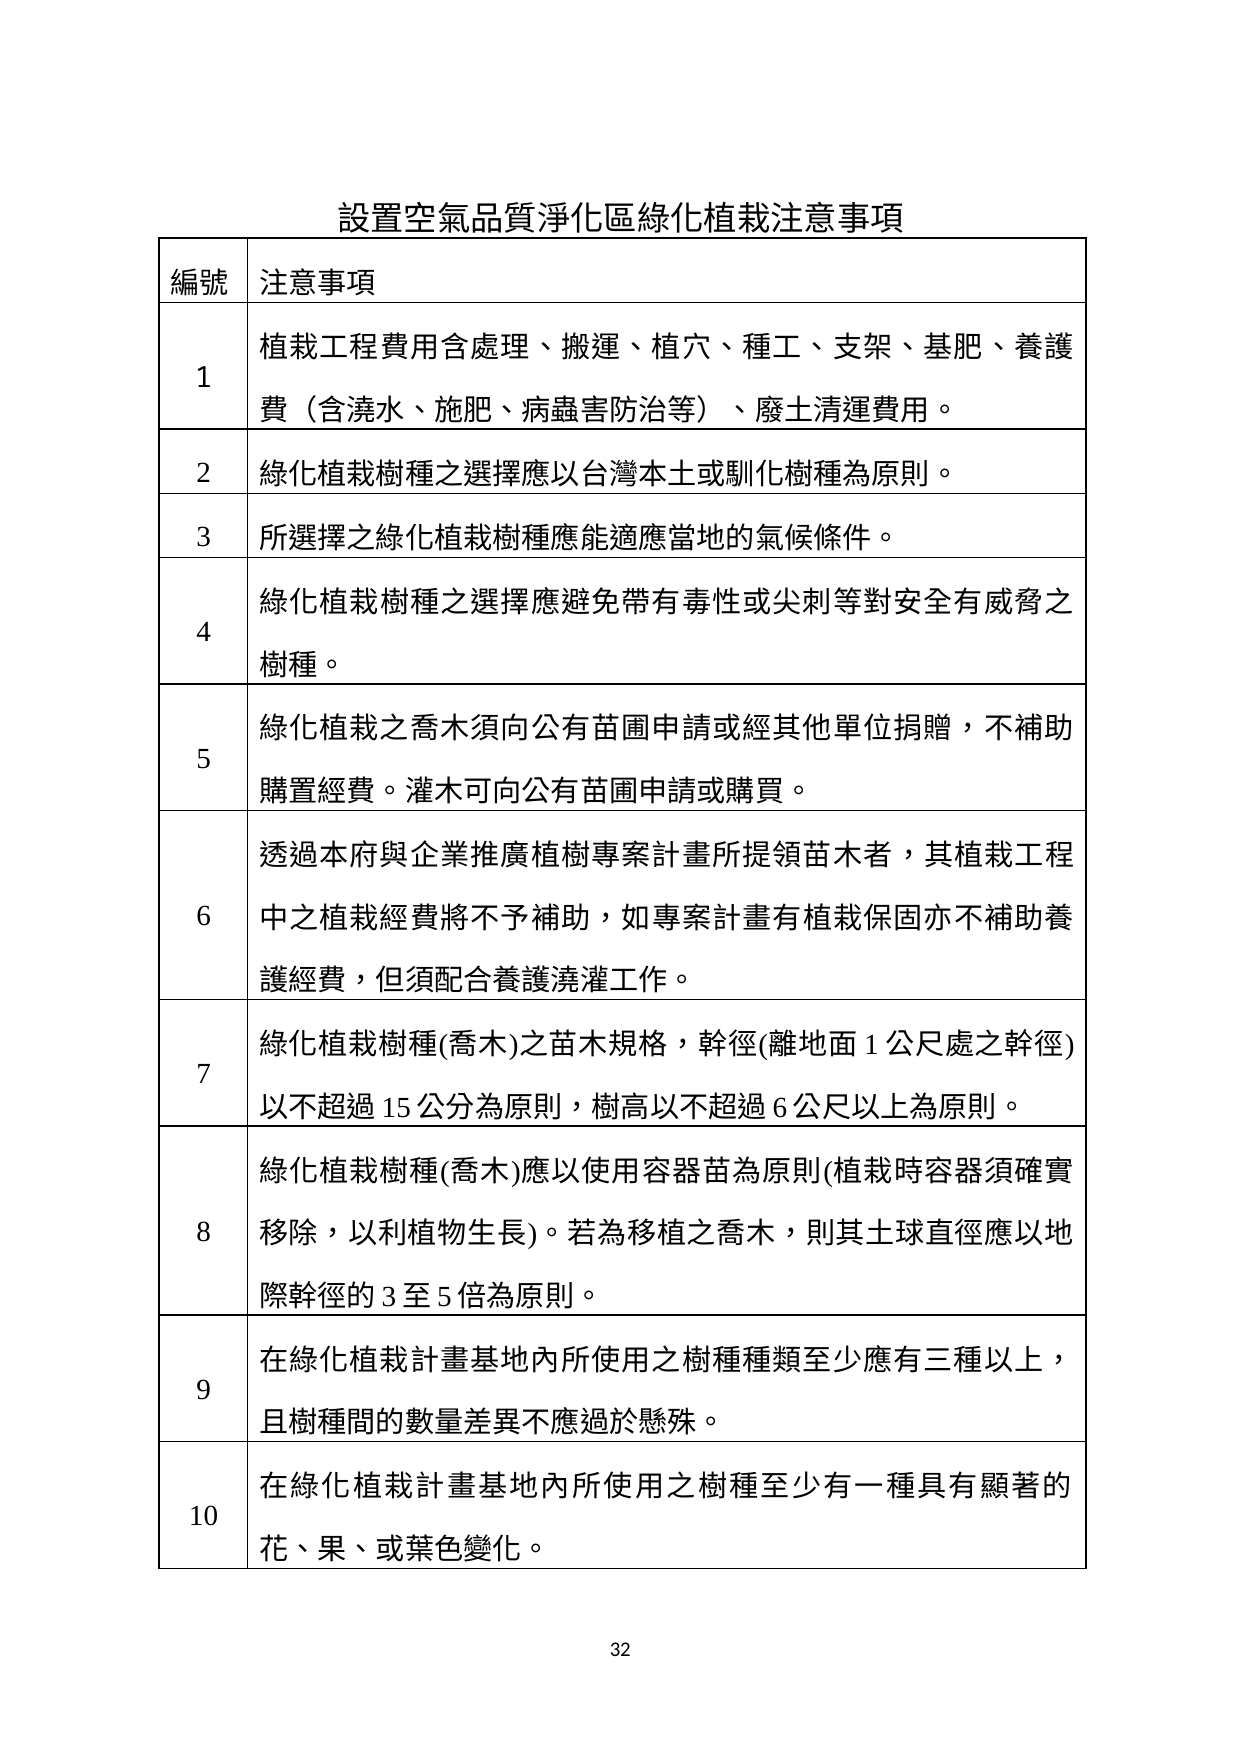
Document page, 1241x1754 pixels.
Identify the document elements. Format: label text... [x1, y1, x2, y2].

table_cell 在綠化植栽計畫基地內所使用之樹種種類至少應有三種以上，且樹種間的數量差異不應過於懸殊。 [248, 1316, 1085, 1441]
table_cell 透過本府與企業推廣植樹專案計畫所提領苗木者，其植栽工程中之植栽經費將不予補助，如專案計畫有植栽保固亦不補助養護經費，但須配合養護澆灌工作。 [248, 811, 1085, 999]
table_cell 綠化植栽樹種(喬木)之苗木規格，幹徑(離地面1公尺處之幹徑)以不超過15公分為原則，樹高以不超過6公尺以上為原則。 [248, 1000, 1085, 1125]
table_cell 2 [160, 430, 247, 492]
table_cell 綠化植栽之喬木須向公有苗圃申請或經其他單位捐贈，不補助購置經費。灌木可向公有苗圃申請或購買。 [248, 685, 1085, 809]
table_cell 10 [160, 1442, 247, 1567]
table_cell 植栽工程費用含處理、搬運、植穴、種工、支架、基肥、養護費（含澆水、施肥、病蟲害防治等）、廢土清運費用。 [248, 303, 1085, 428]
table_cell 綠化植栽樹種之選擇應以台灣本土或馴化樹種為原則。 [248, 430, 1085, 492]
table_header 編號 [160, 239, 247, 302]
table_cell 綠化植栽樹種之選擇應避免帶有毒性或尖刺等對安全有威脅之樹種。 [248, 558, 1085, 683]
table_cell 4 [160, 558, 247, 683]
table_cell 9 [160, 1316, 247, 1441]
table_cell 綠化植栽樹種(喬木)應以使用容器苗為原則(植栽時容器須確實移除，以利植物生長)。若為移植之喬木，則其土球直徑應以地際幹徑的3至5倍為原則。 [248, 1127, 1085, 1314]
table_cell 3 [160, 494, 247, 556]
table_cell 6 [160, 811, 247, 999]
table_cell 7 [160, 1000, 247, 1125]
table_cell 1 [160, 303, 247, 428]
table_header 注意事項 [248, 239, 1085, 302]
table_cell 所選擇之綠化植栽樹種應能適應當地的氣候條件。 [248, 494, 1085, 556]
text 設置空氣品質淨化區綠化植栽注意事項 [148, 175, 1092, 237]
table_cell 5 [160, 685, 247, 809]
table_cell 8 [160, 1127, 247, 1314]
table_cell 在綠化植栽計畫基地內所使用之樹種至少有一種具有顯著的花、果、或葉色變化。 [248, 1442, 1085, 1567]
